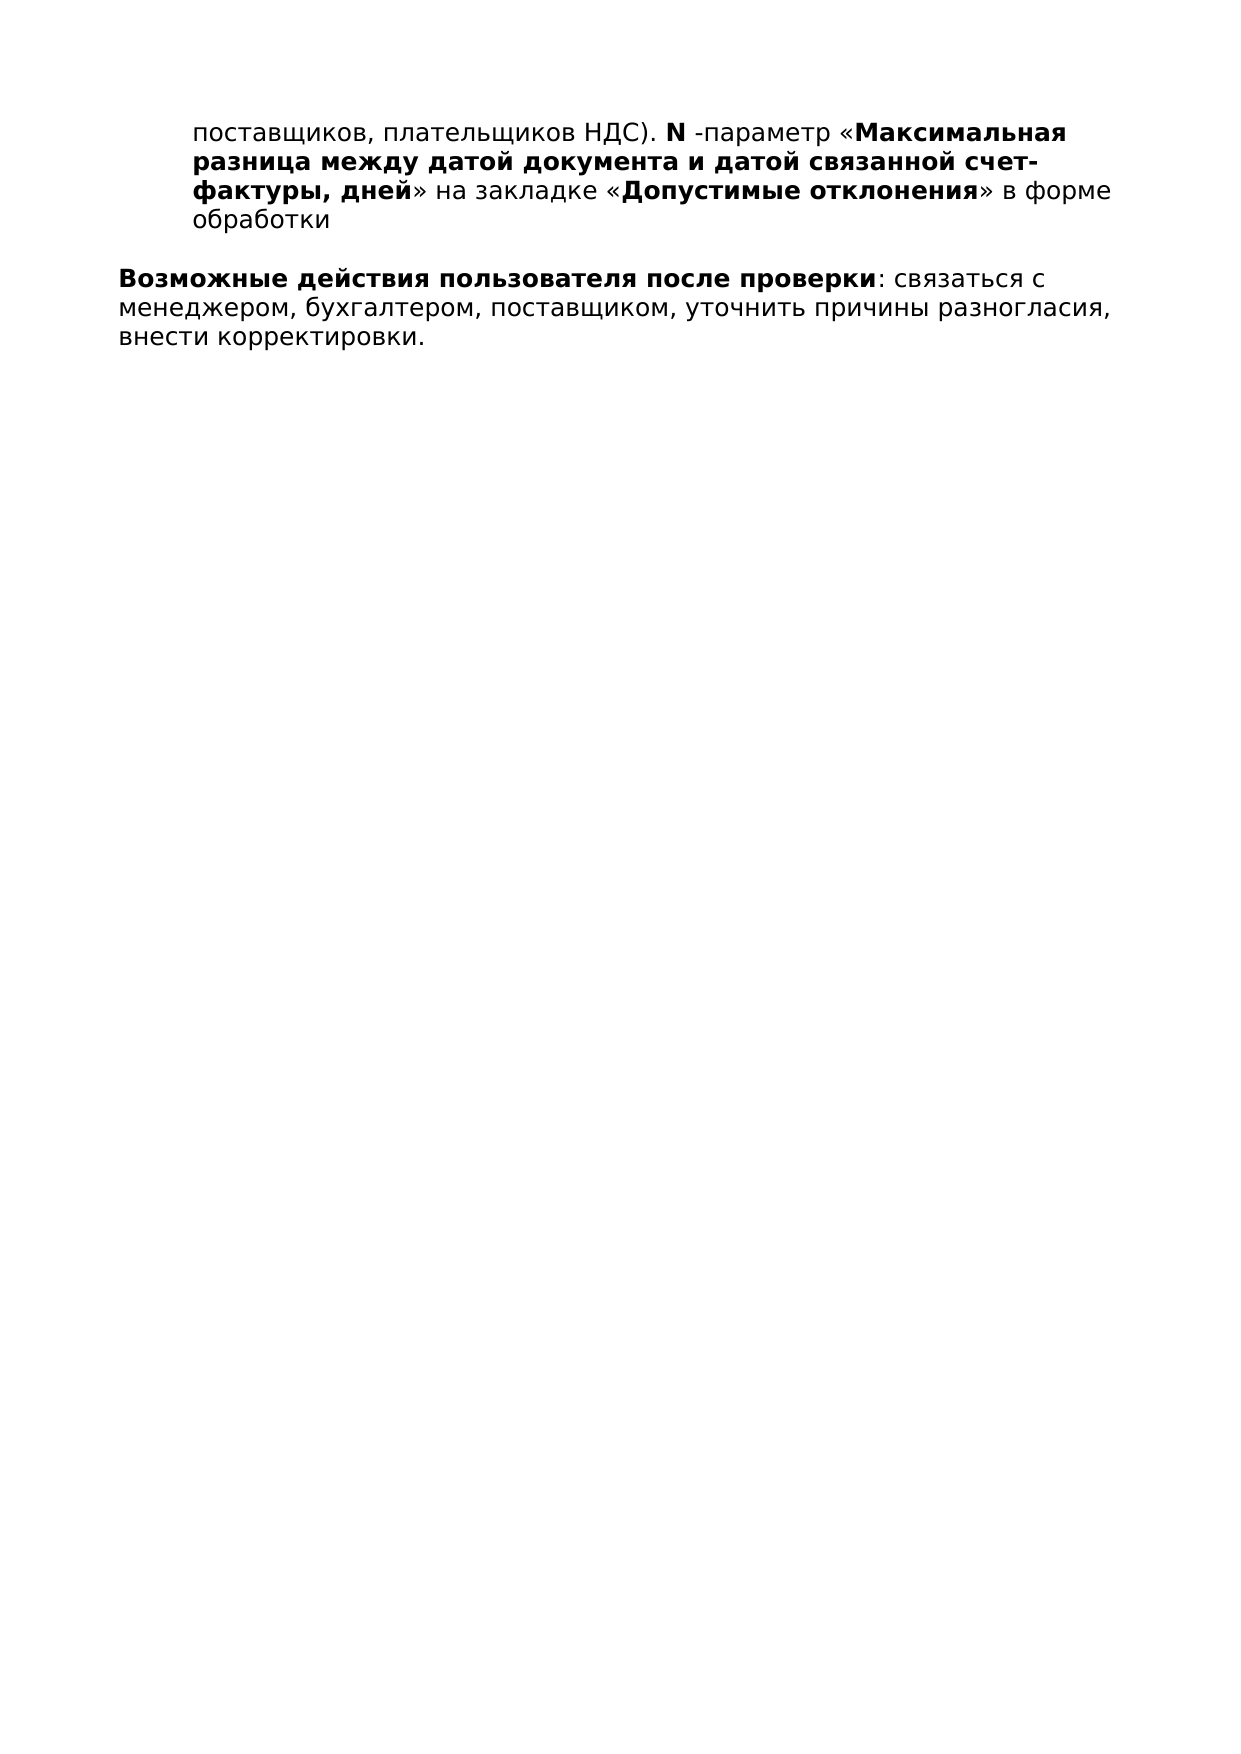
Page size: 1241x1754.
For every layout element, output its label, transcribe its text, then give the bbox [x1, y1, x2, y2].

list поставщиков, плательщиков НДС). N -параметр «Максимальная разница между датой документа и датой связанной счет-фактуры, дней» на закладке «Допустимые отклонения» в форме обработки [177, 118, 1122, 235]
text Возможные действия пользователя после проверки: связаться с менеджером, бухгалтером, поставщиком, уточнить причины разногласия, внести корректировки. [118, 264, 1122, 352]
